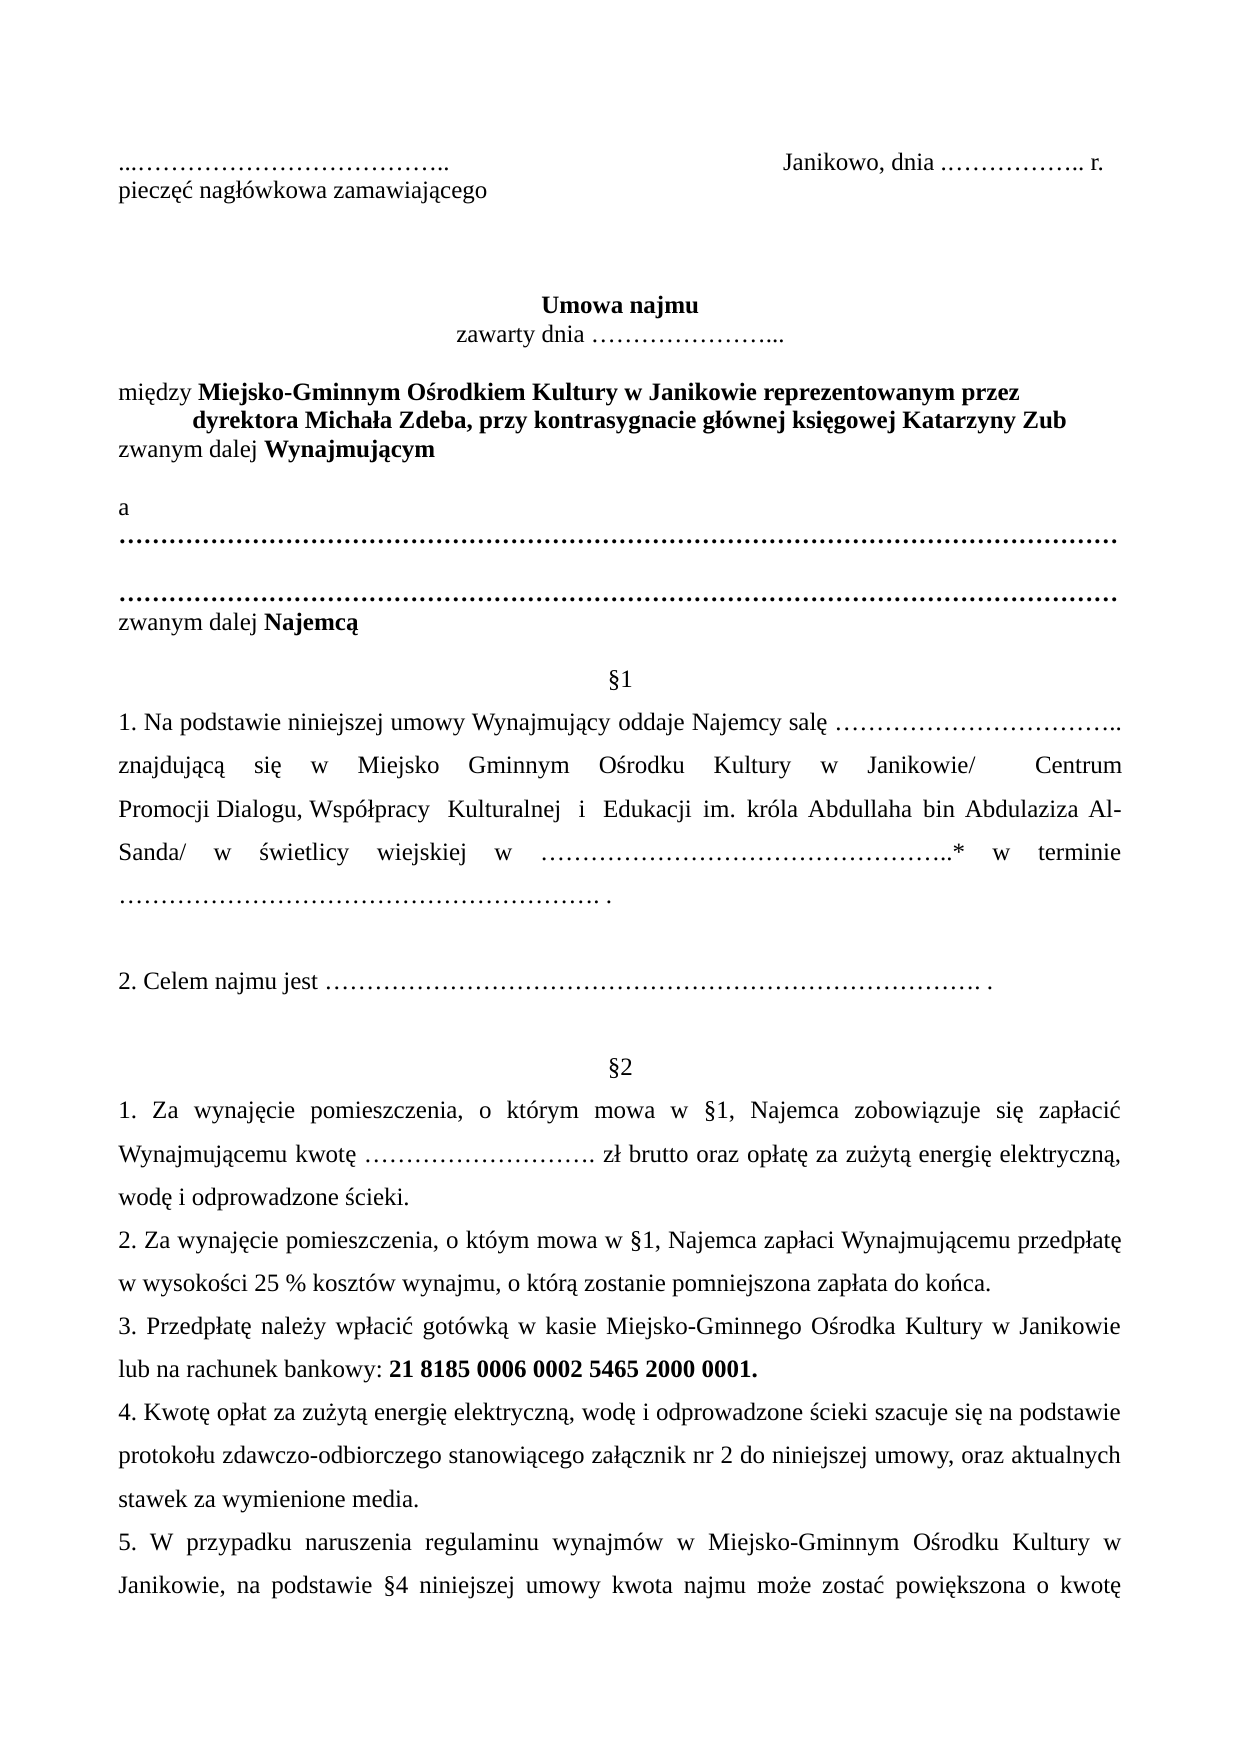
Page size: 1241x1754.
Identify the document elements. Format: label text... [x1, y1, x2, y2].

text Umowa najmu [118, 291, 1122, 319]
text 3. Przedpłatę należy wpłacić gotówką w kasie Miejsko-Gminnego Ośrodka Kultury w Janikowie lub na rachunek bankowy: 21 8185 0006 0002 5465 2000 0001. [118, 1311, 1122, 1383]
text 1. Na podstawie niniejszej umowy Wynajmujący oddaje Najemcy salę …………………………….. znajdującą się w Miejsko Gminnym Ośrodku Kultury w Janikowie/ Centrum Promocji Dialogu, Współpracy Kulturalnej i Edukacji im. króla Abdullaha bin Abdulaziza Al-Sanda/ w świetlicy wiejskiej w …………………………………………..* w terminie …………………………………………………. . [118, 707, 1122, 909]
text 5. W przypadku naruszenia regulaminu wynajmów w Miejsko-Gminnym Ośrodku Kultury w Janikowie, na podstawie §4 niniejszej umowy kwota najmu może zostać powiększona o kwotę [118, 1527, 1122, 1599]
text zwanym dalej Najemcą [118, 607, 1122, 636]
text §2 [118, 1052, 1122, 1081]
text 2. Celem najmu jest ……………………………………………………………………. . [118, 966, 1122, 995]
text 1. Za wynajęcie pomieszczenia, o którym mowa w §1, Najemca zobowiązuje się zapłacić Wynajmującemu kwotę ………………………. zł brutto oraz opłatę za zużytą energię elektryczną, wodę i odprowadzone ścieki. [118, 1096, 1122, 1211]
text dyrektora Michała Zdeba, przy kontrasygnacie głównej księgowej Katarzyny Zub [118, 406, 1122, 434]
text 4. Kwotę opłat za zużytą energię elektryczną, wodę i odprowadzone ścieki szacuje się na podstawie protokołu zdawczo-odbiorczego stanowiącego załącznik nr 2 do niniejszej umowy, oraz aktualnych stawek za wymienione media. [118, 1397, 1122, 1512]
text ...……………………………….. Janikowo, dnia .…………….. r. [118, 147, 1122, 176]
text pieczęć nagłówkowa zamawiającego [118, 176, 1122, 204]
text zwanym dalej Wynajmującym [118, 434, 1122, 463]
text §1 [118, 664, 1122, 693]
text 2. Za wynajęcie pomieszczenia, o któym mowa w §1, Najemca zapłaci Wynajmującemu przedpłatę w wysokości 25 % kosztów wynajmu, o którą zostanie pomniejszona zapłata do końca. [118, 1225, 1122, 1297]
text ………………………………………………………………………………………………………… [118, 578, 1122, 607]
text zawarty dnia …………………... [118, 319, 1122, 348]
text a ………………………………………………………………………………………………………… [118, 492, 1122, 549]
text między Miejsko-Gminnym Ośrodkiem Kultury w Janikowie reprezentowanym przez [118, 377, 1122, 406]
